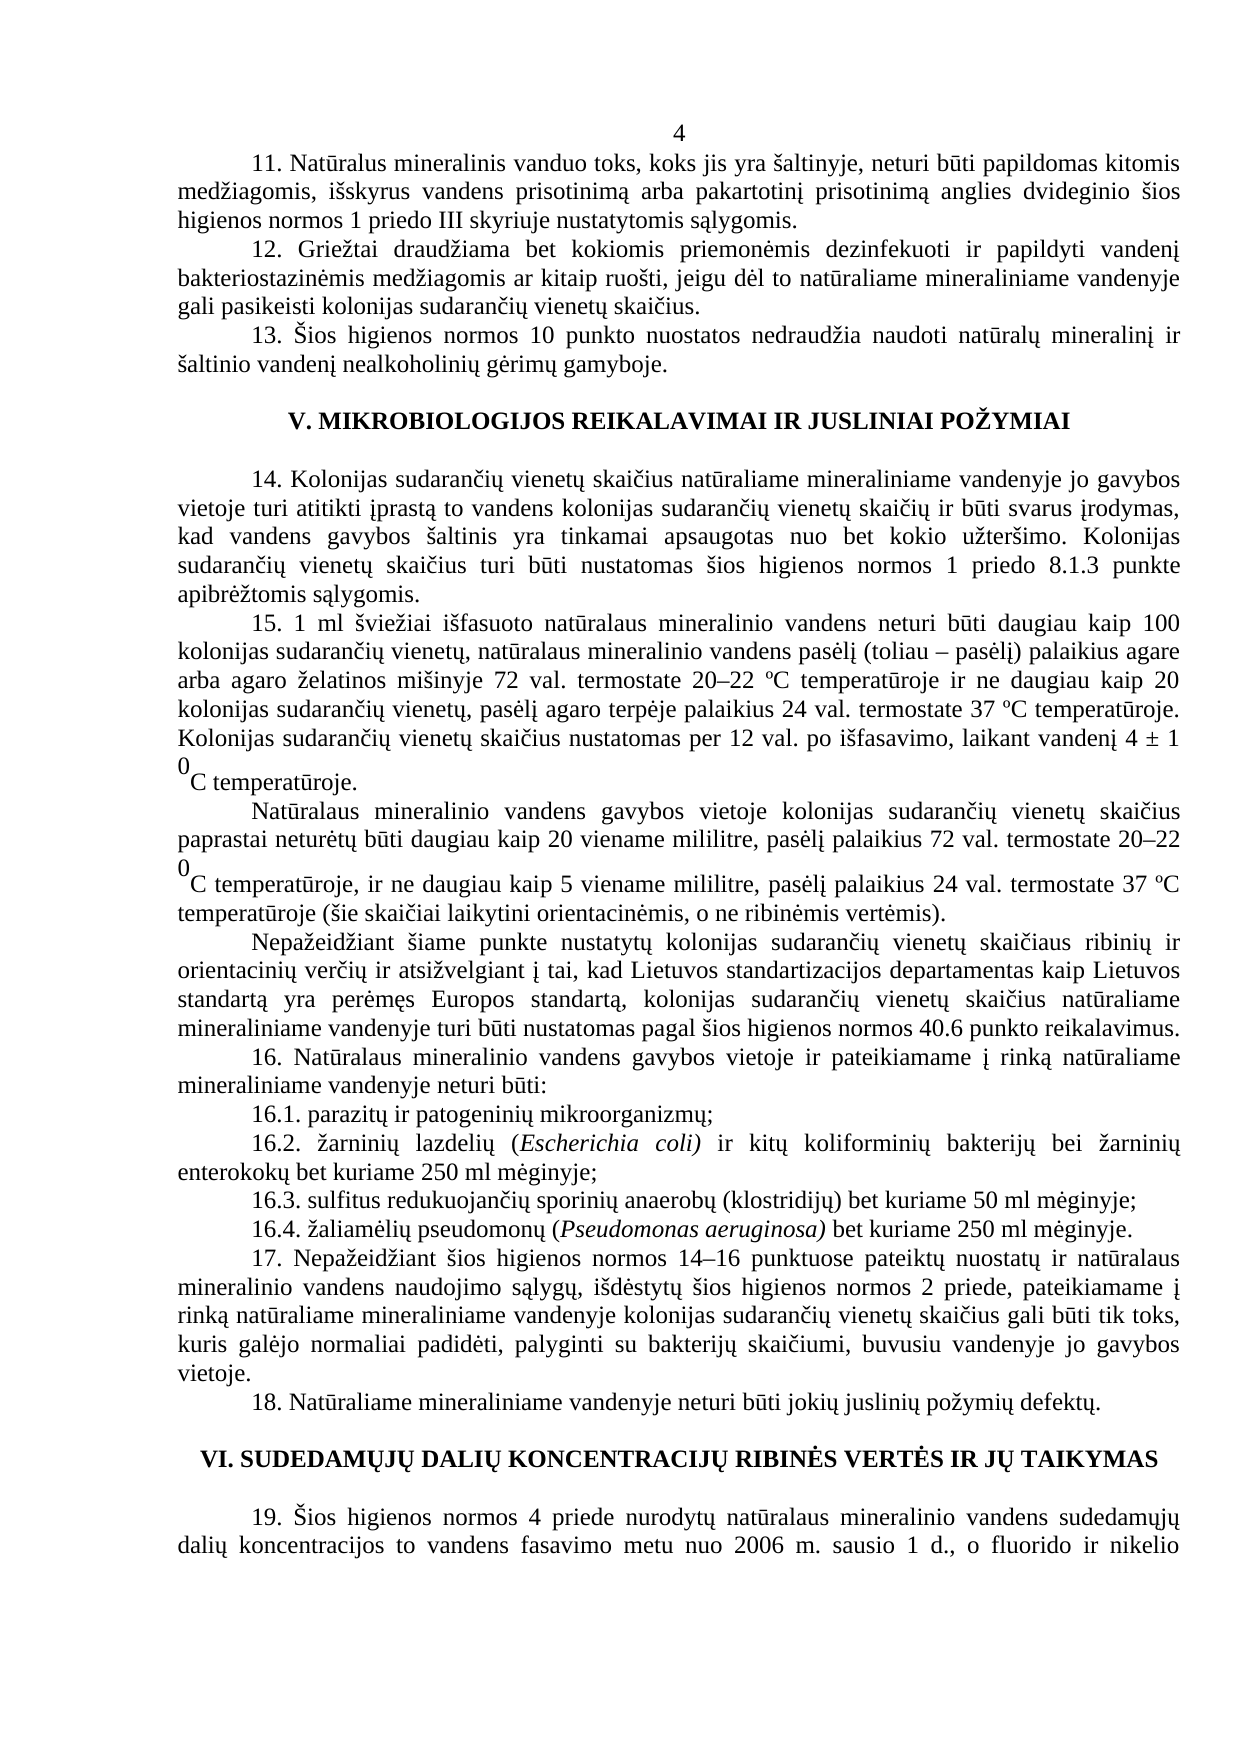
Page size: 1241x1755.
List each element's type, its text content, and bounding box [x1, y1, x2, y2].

text Nepažeidžiant šiame punkte nustatytų kolonijas sudarančių vienetų skaičiaus ribinių ir orientacinių verčių ir atsižvelgiant į tai, kad Lietuvos standartizacijos departamentas kaip Lietuvos standartą yra perėmęs Europos standartą, kolonijas sudarančių vienetų skaičius natūraliame mineraliniame vandenyje turi būti nustatomas pagal šios higienos normos 40.6 punkto reikalavimus. [177, 927, 1181, 1042]
text 13. Šios higienos normos 10 punkto nuostatos nedraudžia naudoti natūralų mineralinį ir šaltinio vandenį nealkoholinių gėrimų gamyboje. [177, 320, 1181, 378]
text 16.4. žaliamėlių pseudomonų (Pseudomonas aeruginosa) bet kuriame 250 ml mėginyje. [177, 1214, 1181, 1243]
text 16. Natūralaus mineralinio vandens gavybos vietoje ir pateikiamame į rinką natūraliame mineraliniame vandenyje neturi būti: [177, 1042, 1181, 1099]
text 17. Nepažeidžiant šios higienos normos 14–16 punktuose pateiktų nuostatų ir natūralaus mineralinio vandens naudojimo sąlygų, išdėstytų šios higienos normos 2 priede, pateikiamame į rinką natūraliame mineraliniame vandenyje kolonijas sudarančių vienetų skaičius gali būti tik toks, kuris galėjo normaliai padidėti, palyginti su bakterijų skaičiumi, buvusiu vandenyje jo gavybos vietoje. [177, 1243, 1181, 1387]
text 16.3. sulfitus redukuojančių sporinių anaerobų (klostridijų) bet kuriame 50 ml mėginyje; [177, 1185, 1181, 1214]
text 18. Natūraliame mineraliniame vandenyje neturi būti jokių juslinių požymių defektų. [177, 1387, 1181, 1415]
text 19. Šios higienos normos 4 priede nurodytų natūralaus mineralinio vandens sudedamųjų dalių koncentracijos to vandens fasavimo metu nuo 2006 m. sausio 1 d., o fluorido ir nikelio [177, 1502, 1181, 1559]
text V. mikrobiologijos reikalavimai ir jusliniai požymiai [177, 406, 1181, 435]
text 14. Kolonijas sudarančių vienetų skaičius natūraliame mineraliniame vandenyje jo gavybos vietoje turi atitikti įprastą to vandens kolonijas sudarančių vienetų skaičių ir būti svarus įrodymas, kad vandens gavybos šaltinis yra tinkamai apsaugotas nuo bet kokio užteršimo. Kolonijas sudarančių vienetų skaičius turi būti nustatomas šios higienos normos 1 priedo 8.1.3 punkte apibrėžtomis sąlygomis. [177, 464, 1181, 608]
text 16.1. parazitų ir patogeninių mikroorganizmų; [177, 1099, 1181, 1128]
text Natūralaus mineralinio vandens gavybos vietoje kolonijas sudarančių vienetų skaičius paprastai neturėtų būti daugiau kaip 20 viename mililitre, pasėlį palaikius 72 val. termostate 20–22 0C temperatūroje, ir ne daugiau kaip 5 viename mililitre, pasėlį palaikius 24 val. termostate 37 ºC temperatūroje (šie skaičiai laikytini orientacinėmis, o ne ribinėmis vertėmis). [177, 796, 1181, 927]
text 11. Natūralus mineralinis vanduo toks, koks jis yra šaltinyje, neturi būti papildomas kitomis medžiagomis, išskyrus vandens prisotinimą arba pakartotinį prisotinimą anglies dvideginio šios higienos normos 1 priedo III skyriuje nustatytomis sąlygomis. [177, 148, 1181, 234]
text 15. 1 ml šviežiai išfasuoto natūralaus mineralinio vandens neturi būti daugiau kaip 100 kolonijas sudarančių vienetų, natūralaus mineralinio vandens pasėlį (toliau – pasėlį) palaikius agare arba agaro želatinos mišinyje 72 val. termostate 20–22 ºC temperatūroje ir ne daugiau kaip 20 kolonijas sudarančių vienetų, pasėlį agaro terpėje palaikius 24 val. termostate 37 ºC temperatūroje. Kolonijas sudarančių vienetų skaičius nustatomas per 12 val. po išfasavimo, laikant vandenį 4 ± 1 0C temperatūroje. [177, 608, 1181, 796]
text VI. sudedamųjų dalių koncentracijų ribinės vertės ir jų taikymas [177, 1444, 1181, 1473]
text 16.2. žarninių lazdelių (Escherichia coli) ir kitų koliforminių bakterijų bei žarninių enterokokų bet kuriame 250 ml mėginyje; [177, 1128, 1181, 1185]
text 12. Griežtai draudžiama bet kokiomis priemonėmis dezinfekuoti ir papildyti vandenį bakteriostazinėmis medžiagomis ar kitaip ruošti, jeigu dėl to natūraliame mineraliniame vandenyje gali pasikeisti kolonijas sudarančių vienetų skaičius. [177, 234, 1181, 320]
